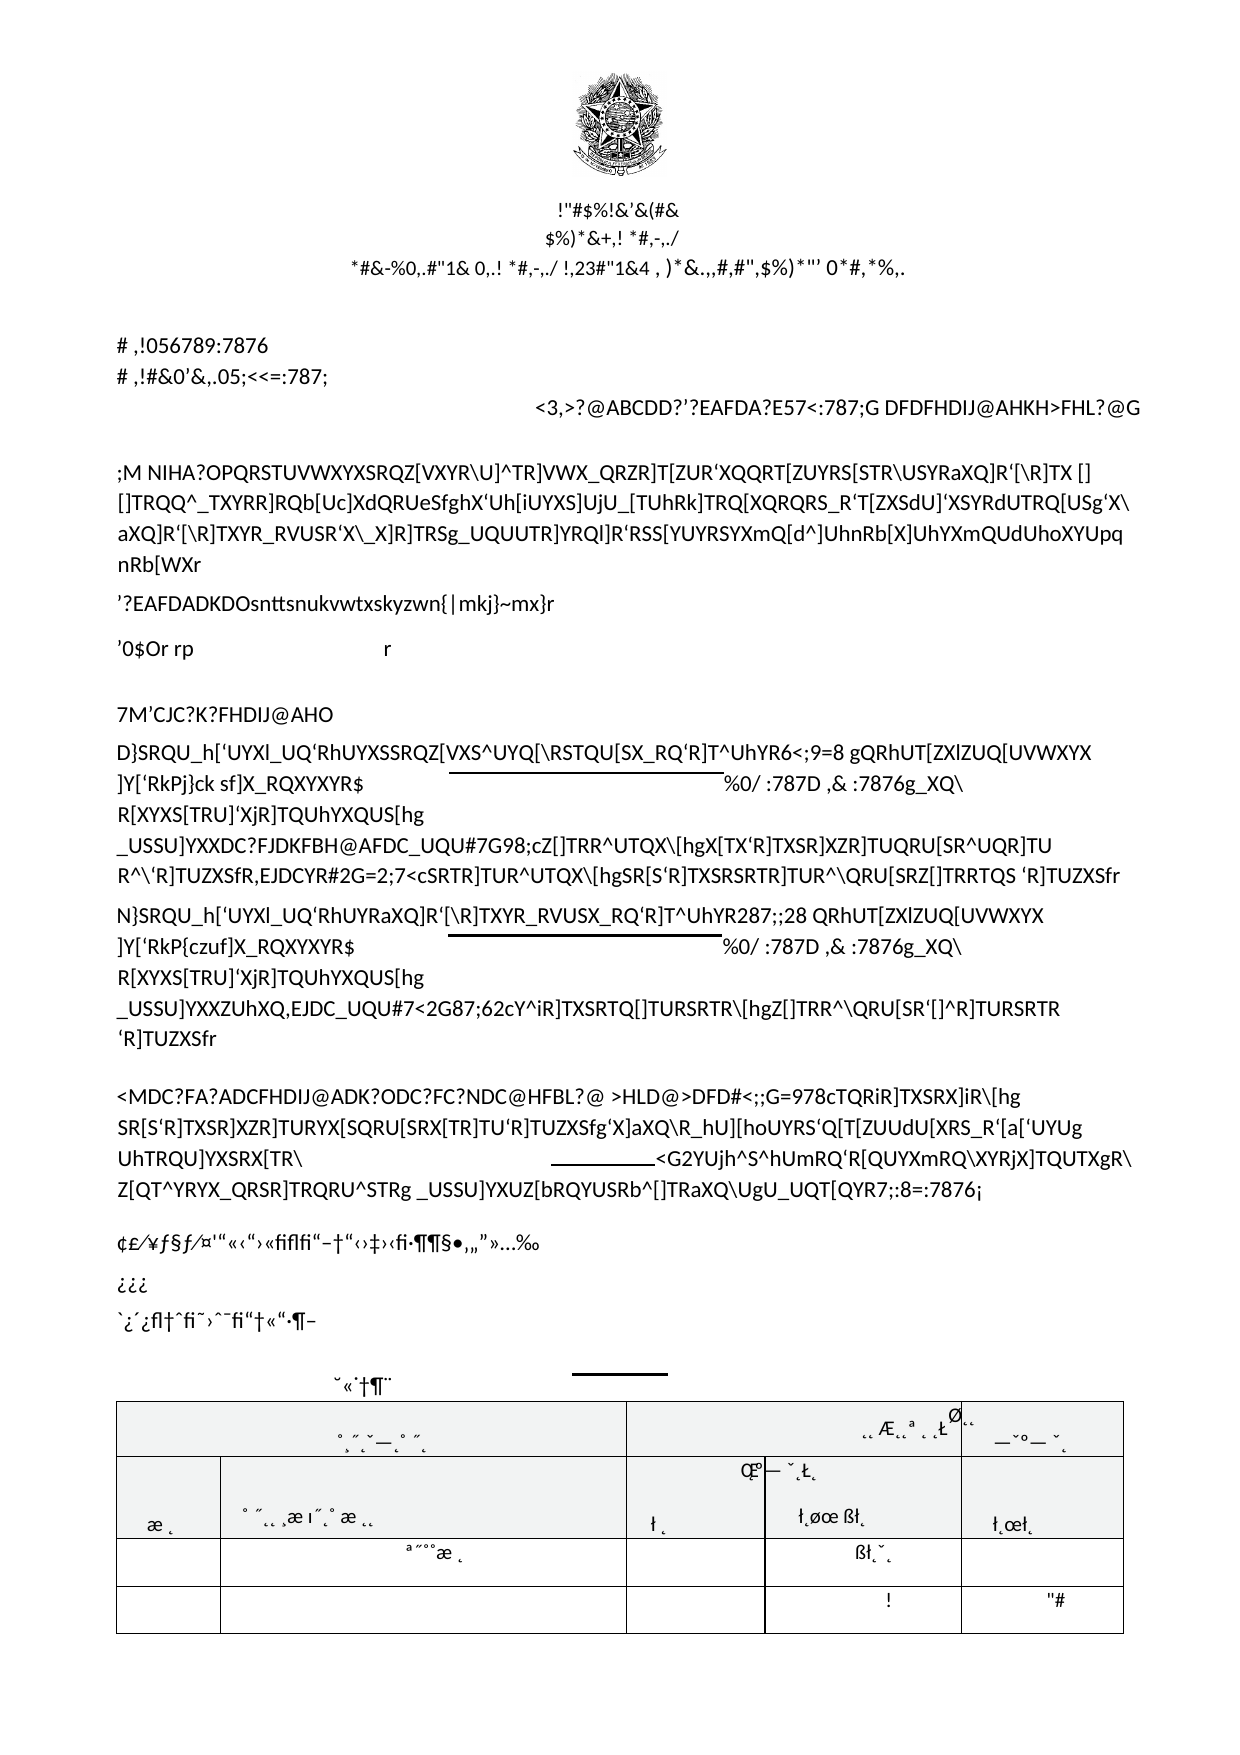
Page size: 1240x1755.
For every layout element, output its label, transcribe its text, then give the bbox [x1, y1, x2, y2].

table_cell "# [962, 1587, 1123, 1633]
table_cell ˚ ˝˛˛ ¸æ ı˝˛˚ æ ˛˛ [221, 1504, 626, 1538]
text ’0$Or rp r [116, 634, 1139, 662]
text ]Y[‘RkPj}ck sf]X_RQXYXYR$%0/ :787D ,& :7876g_XQ\R[XYXS[TRU]‘XjR]TQUhYXQUS[hg [116, 769, 1139, 828]
subtitle <3,>?@ABCDD?’?EAFDA?E57<:787;G DFDFHDIJ@AHKH>FHL?@G [118, 393, 1141, 421]
text ¿¿¿ [116, 1267, 1139, 1295]
table_header Ø˛˛ —ˇº— ˇ˛ [962, 1402, 1123, 1456]
text ˘«˙†¶¨ [153, 1371, 1099, 1399]
table_header ˛˛ Æ˛˛ª ˛ ˛Ł [627, 1402, 961, 1456]
table_cell ! [766, 1587, 961, 1633]
table_cell æ ˛ [117, 1504, 220, 1538]
text ’?EAFDADKDOsnttsnukvwtxskyzwn{|mkj}~mx}r [116, 589, 1139, 617]
table_cell [221, 1457, 626, 1504]
table_cell [117, 1457, 220, 1504]
table_cell ł˛øœ ßł˛ [766, 1504, 961, 1538]
table_cell [117, 1539, 220, 1586]
table_cell ßł˛ˇ˛ [766, 1539, 961, 1586]
text D}SRQU_h[‘UYXl_UQ‘RhUYXSSRQZ[VXS^UYQ[\RSTQU[SX_RQ‘R]T^UhYR6<;9=8 gQRhUT[ZXlZUQ[UVWXYX [116, 738, 1139, 766]
table_cell ª˝˚˚æ ˛ [221, 1539, 626, 1586]
table_cell ˛º— ˇ˛Ł˛ [766, 1457, 961, 1504]
table_cell [962, 1539, 1123, 1586]
text !"#$%!&’&(#& [121, 197, 1115, 223]
table_cell Œ [627, 1457, 764, 1504]
text # ,!056789:7876 [116, 331, 1139, 359]
text ]Y[‘RkP{czuf]X_RQXYXYR$%0/ :787D ,& :7876g_XQ\R[XYXS[TRU]‘XjR]TQUhYXQUS[hg [116, 932, 1139, 991]
table_cell [627, 1539, 764, 1586]
text $%)*&+,! *#,-,./ [121, 225, 1107, 250]
text # ,!#&0’&,.05;<<=:787; [116, 362, 1139, 390]
table_cell ł ˛ [627, 1504, 764, 1538]
table_cell [627, 1587, 764, 1633]
text ¢£⁄¥ƒ§ƒ⁄¤'“«‹“›«fiflfi“–†“‹›‡›‹fi·¶¶§•‚„”»…‰ [116, 1228, 1139, 1256]
text 7M’CJC?K?FHDIJ@AHO [116, 700, 1139, 728]
table_cell [962, 1457, 1123, 1504]
text ;M NIHA?OPQRSTUVWXYXSRQZ[VXYR\U]^TR]VWX_QRZR]T[ZUR‘XQQRT[ZUYRS[STR\USYRaXQ]R‘[\R]TX [][]TRQQ^_TXYRR]RQb[Uc]XdQRUeSfghX‘Uh[iUYXS]UjU_[TUhRk]TRQ[XQRQRS_R‘T[ZXSdU]‘XSYRdUTRQ[USg‘X\ aXQ]R‘[\R]TXYR_RVUSR‘X\_X]R]TRSg_UQUUTR]YRQl]R‘RSS[YUYRSYXmQ[d^]UhnRb[X]UhYXmQUdUhoXYUpq nRb[WXr [116, 458, 1139, 578]
text *#&-%0,.#"1& 0,.! *#,-,./ !,23#"1&4 , )*&.,,#,#",$%)*"’ 0*#,*%,. [349, 253, 934, 281]
text `¿´¿fl†ˆfi˜›ˆ¯fi“†«“·¶– [116, 1306, 1139, 1334]
text _USSU]YXXDC?FJDKFBH@AFDC_UQU#7G98;cZ[]TRR^UTQX\[hgX[TX‘R]TXSR]XZR]TUQRU[SR^UQR]TU R^\‘R]TUZXSfR,EJDCYR#2G=2;7<cSRTR]TUR^UTQX\[hgSR[S‘R]TXSRSRTR]TUR^\QRU[SRZ[]TRRTQS ‘R]TUZXSfr [116, 831, 1139, 890]
table_cell ł˛œł˛ [962, 1504, 1123, 1538]
table_header ˚¸˝˛ˇ—˛˚ ˝˛ [117, 1402, 626, 1456]
text N}SRQU_h[‘UYXl_UQ‘RhUYRaXQ]R‘[\R]TXYR_RVUSX_RQ‘R]T^UhYR287;;28 QRhUT[ZXlZUQ[UVWXYX [116, 901, 1139, 929]
table_cell [117, 1587, 220, 1633]
text <MDC?FA?ADCFHDIJ@ADK?ODC?FC?NDC@HFBL?@ >HLD@>DFD#<;;G=978cTQRiR]TXSRX]iR\[hg SR[S‘R]TXSR]XZR]TURYX[SQRU[SRX[TR]TU‘R]TUZXSfg‘X]aXQ\R_hU][hoUYRS‘Q[T[ZUUdU[XRS_R‘[a[‘UYUg UhTRQU]YXSRX[TR\<G2YUjh^S^hUmRQ‘R[QUYXmRQ\XYRjX]TQUTXgR\Z[QT^YRYX_QRSR]TRQRU^STRg _USSU]YXUZ[bRQYUSRb^[]TRaXQ\UgU_UQT[QYR7;:8=:7876¡ [116, 1082, 1139, 1203]
table_cell [221, 1587, 626, 1633]
text _USSU]YXXZUhXQ,EJDC_UQU#7<2G87;62cY^iR]TXSRTQ[]TURSRTR\[hgZ[]TRR^\QRU[SR‘[]^R]TURSRTR ‘R]TUZXSfr [116, 994, 1139, 1052]
